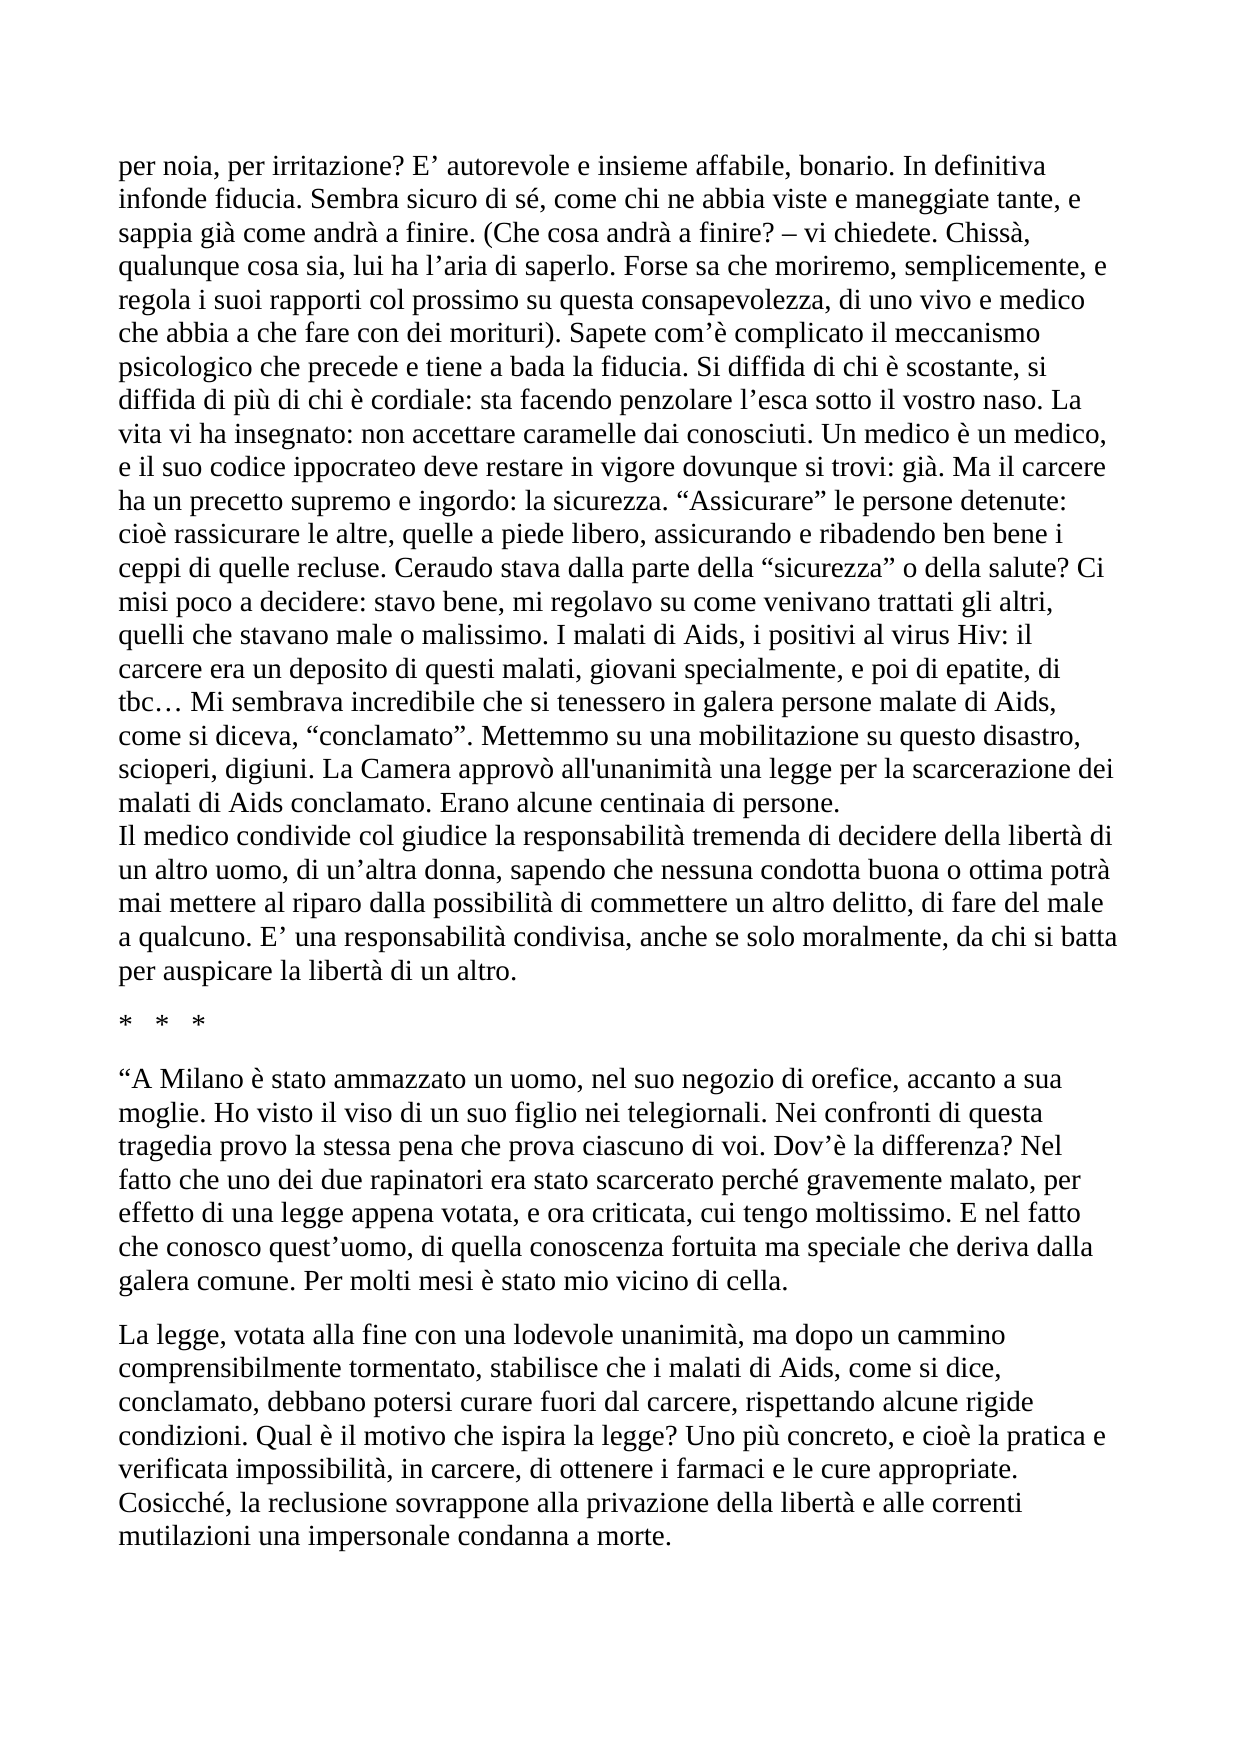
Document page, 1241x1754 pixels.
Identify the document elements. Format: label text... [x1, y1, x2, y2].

text Il medico condivide col giudice la responsabilità tremenda di decidere della libertà di un altro uomo, di un’altra donna, sapendo che nessuna condotta buona o ottima potrà mai mettere al riparo dalla possibilità di commettere un altro delitto, di fare del male a qualcuno. E’ una responsabilità condivisa, anche se solo moralmente, da chi si batta per auspicare la libertà di un altro. [118, 818, 1122, 986]
text * * * [118, 1007, 1122, 1041]
text “A Milano è stato ammazzato un uomo, nel suo negozio di orefice, accanto a sua moglie. Ho visto il viso di un suo figlio nei telegiornali. Nei confronti di questa tragedia provo la stessa pena che prova ciascuno di voi. Dov’è la differenza? Nel fatto che uno dei due rapinatori era stato scarcerato perché gravemente malato, per effetto di una legge appena votata, e ora criticata, cui tengo moltissimo. E nel fatto che conosco quest’uomo, di quella conoscenza fortuita ma speciale che deriva dalla galera comune. Per molti mesi è stato mio vicino di cella. [118, 1061, 1122, 1296]
text per noia, per irritazione? E’ autorevole e insieme affabile, bonario. In definitiva infonde fiducia. Sembra sicuro di sé, come chi ne abbia viste e maneggiate tante, e sappia già come andrà a finire. (Che cosa andrà a finire? – vi chiedete. Chissà, qualunque cosa sia, lui ha l’aria di saperlo. Forse sa che moriremo, semplicemente, e regola i suoi rapporti col prossimo su questa consapevolezza, di uno vivo e medico che abbia a che fare con dei morituri). Sapete com’è complicato il meccanismo psicologico che precede e tiene a bada la fiducia. Si diffida di chi è scostante, si diffida di più di chi è cordiale: sta facendo penzolare l’esca sotto il vostro naso. La vita vi ha insegnato: non accettare caramelle dai conosciuti. Un medico è un medico, e il suo codice ippocrateo deve restare in vigore dovunque si trovi: già. Ma il carcere ha un precetto supremo e ingordo: la sicurezza. “Assicurare” le persone detenute: cioè rassicurare le altre, quelle a piede libero, assicurando e ribadendo ben bene i ceppi di quelle recluse. Ceraudo stava dalla parte della “sicurezza” o della salute? Ci misi poco a decidere: stavo bene, mi regolavo su come venivano trattati gli altri, quelli che stavano male o malissimo. I malati di Aids, i positivi al virus Hiv: il carcere era un deposito di questi malati, giovani specialmente, e poi di epatite, di tbc… Mi sembrava incredibile che si tenessero in galera persone malate di Aids, come si diceva, “conclamato”. Mettemmo su una mobilitazione su questo disastro, scioperi, digiuni. La Camera approvò all'unanimità una legge per la scarcerazione dei malati di Aids conclamato. Erano alcune centinaia di persone. [118, 148, 1122, 818]
text La legge, votata alla fine con una lodevole unanimità, ma dopo un cammino comprensibilmente tormentato, stabilisce che i malati di Aids, come si dice, conclamato, debbano potersi curare fuori dal carcere, rispettando alcune rigide condizioni. Qual è il motivo che ispira la legge? Uno più concreto, e cioè la pratica e verificata impossibilità, in carcere, di ottenere i farmaci e le cure appropriate. Cosicché, la reclusione sovrappone alla privazione della libertà e alle correnti mutilazioni una impersonale condanna a morte. [118, 1317, 1122, 1552]
